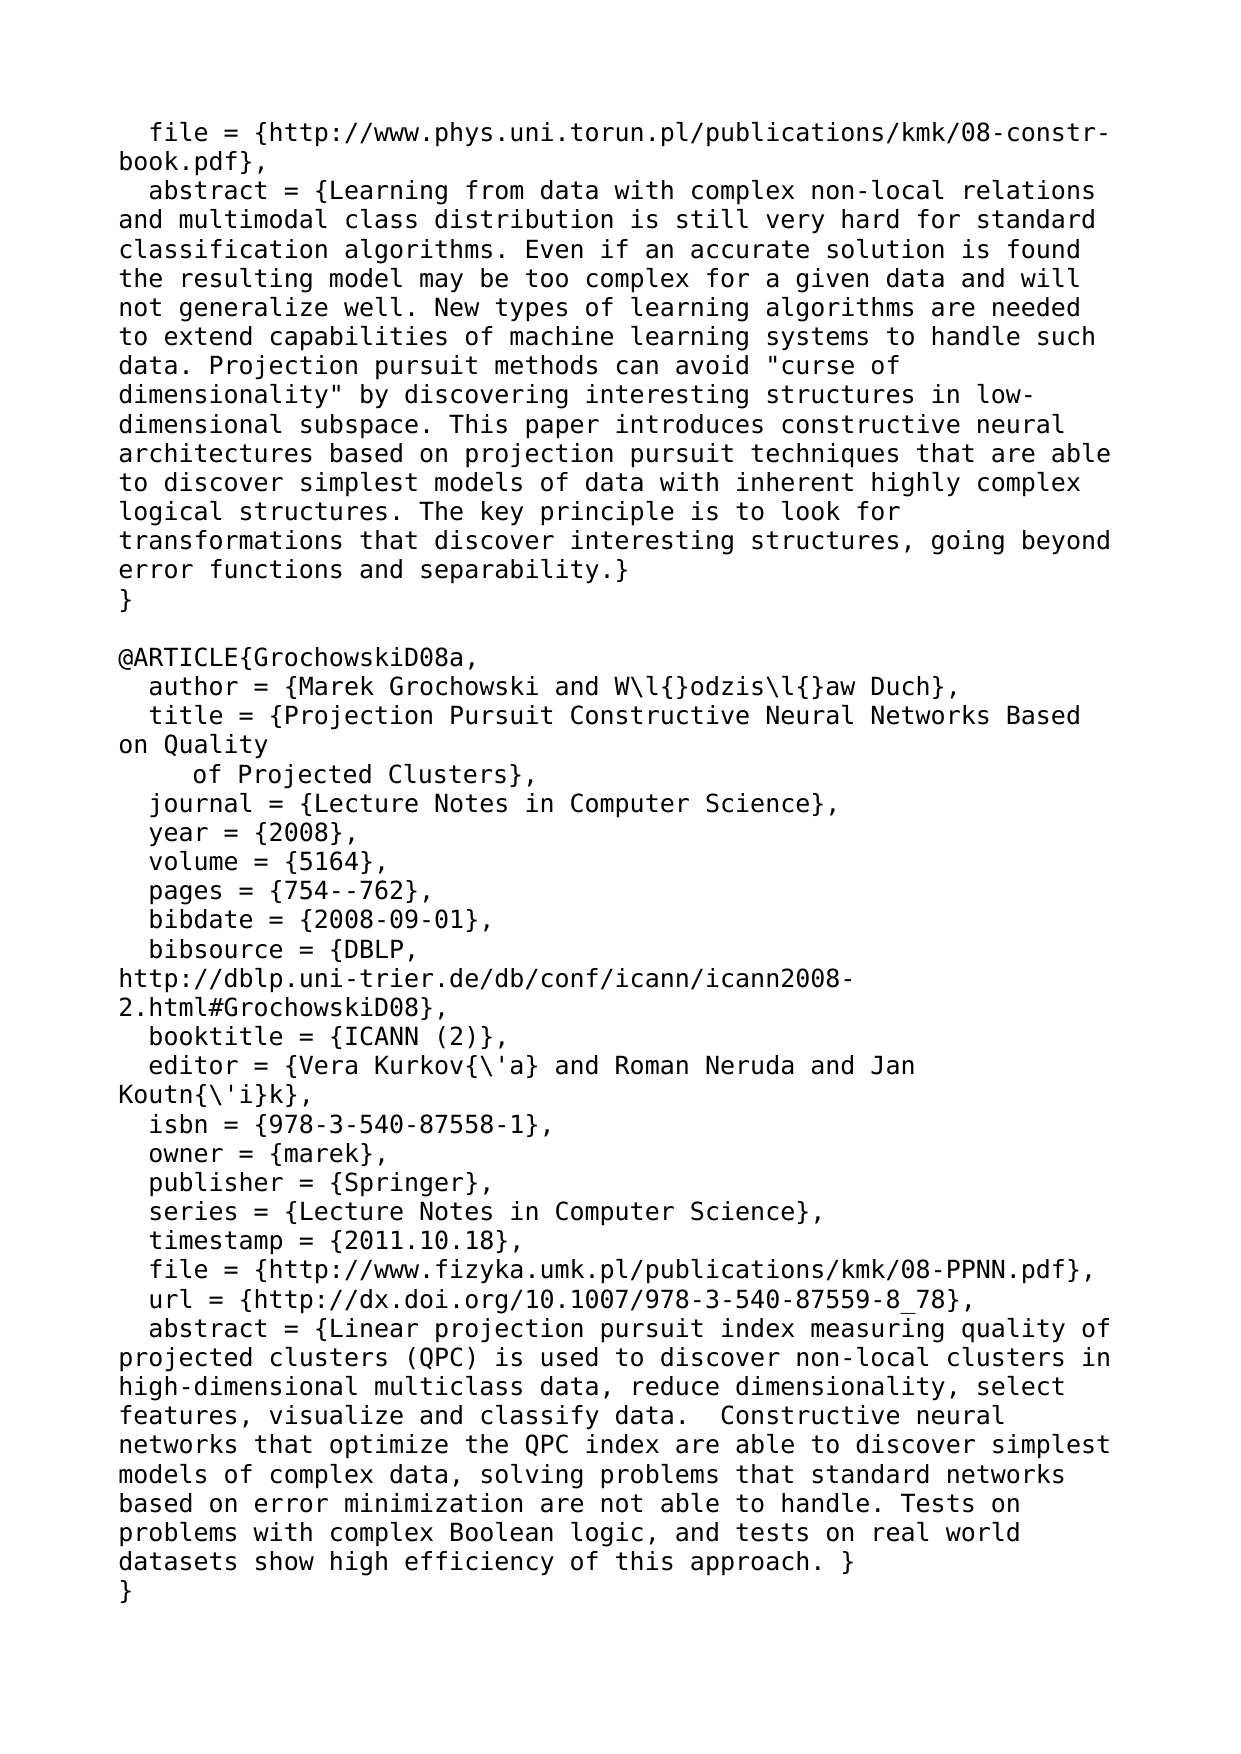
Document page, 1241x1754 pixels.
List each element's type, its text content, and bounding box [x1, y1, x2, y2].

text file = {http://www.phys.uni.torun.pl/publications/kmk/08-constr-book.pdf}, abstract = {Learning from data with complex non-local relations and multimodal class distribution is still very hard for standard classification algorithms. Even if an accurate solution is found the resulting model may be too complex for a given data and will not generalize well. New types of learning algorithms are needed to extend capabilities of machine learning systems to handle such data. Projection pursuit methods can avoid "curse of dimensionality" by discovering interesting structures in low-dimensional subspace. This paper introduces constructive neural architectures based on projection pursuit techniques that are able to discover simplest models of data with inherent highly complex logical structures. The key principle is to look for transformations that discover interesting structures, going beyond error functions and separability.} } @ARTICLE{GrochowskiD08a, author = {Marek Grochowski and W\l{}odzis\l{}aw Duch}, title = {Projection Pursuit Constructive Neural Networks Based on Quality of Projected Clusters}, journal = {Lecture Notes in Computer Science}, year = {2008}, volume = {5164}, pages = {754--762}, bibdate = {2008-09-01}, bibsource = {DBLP, http://dblp.uni-trier.de/db/conf/icann/icann2008-2.html#GrochowskiD08}, booktitle = {ICANN (2)}, editor = {Vera Kurkov{\'a} and Roman Neruda and Jan Koutn{\'i}k}, isbn = {978-3-540-87558-1}, owner = {marek}, publisher = {Springer}, series = {Lecture Notes in Computer Science}, timestamp = {2011.10.18}, file = {http://www.fizyka.umk.pl/publications/kmk/08-PPNN.pdf}, url = {http://dx.doi.org/10.1007/978-3-540-87559-8_78}, abstract = {Linear projection pursuit index measuring quality of projected clusters (QPC) is used to discover non-local clusters in high-dimensional multiclass data, reduce dimensionality, select features, visualize and classify data. Constructive neural networks that optimize the QPC index are able to discover simplest models of complex data, solving problems that standard networks based on error minimization are not able to handle. Tests on problems with complex Boolean logic, and tests on real world datasets show high efficiency of this approach. } } [118, 118, 1122, 1635]
